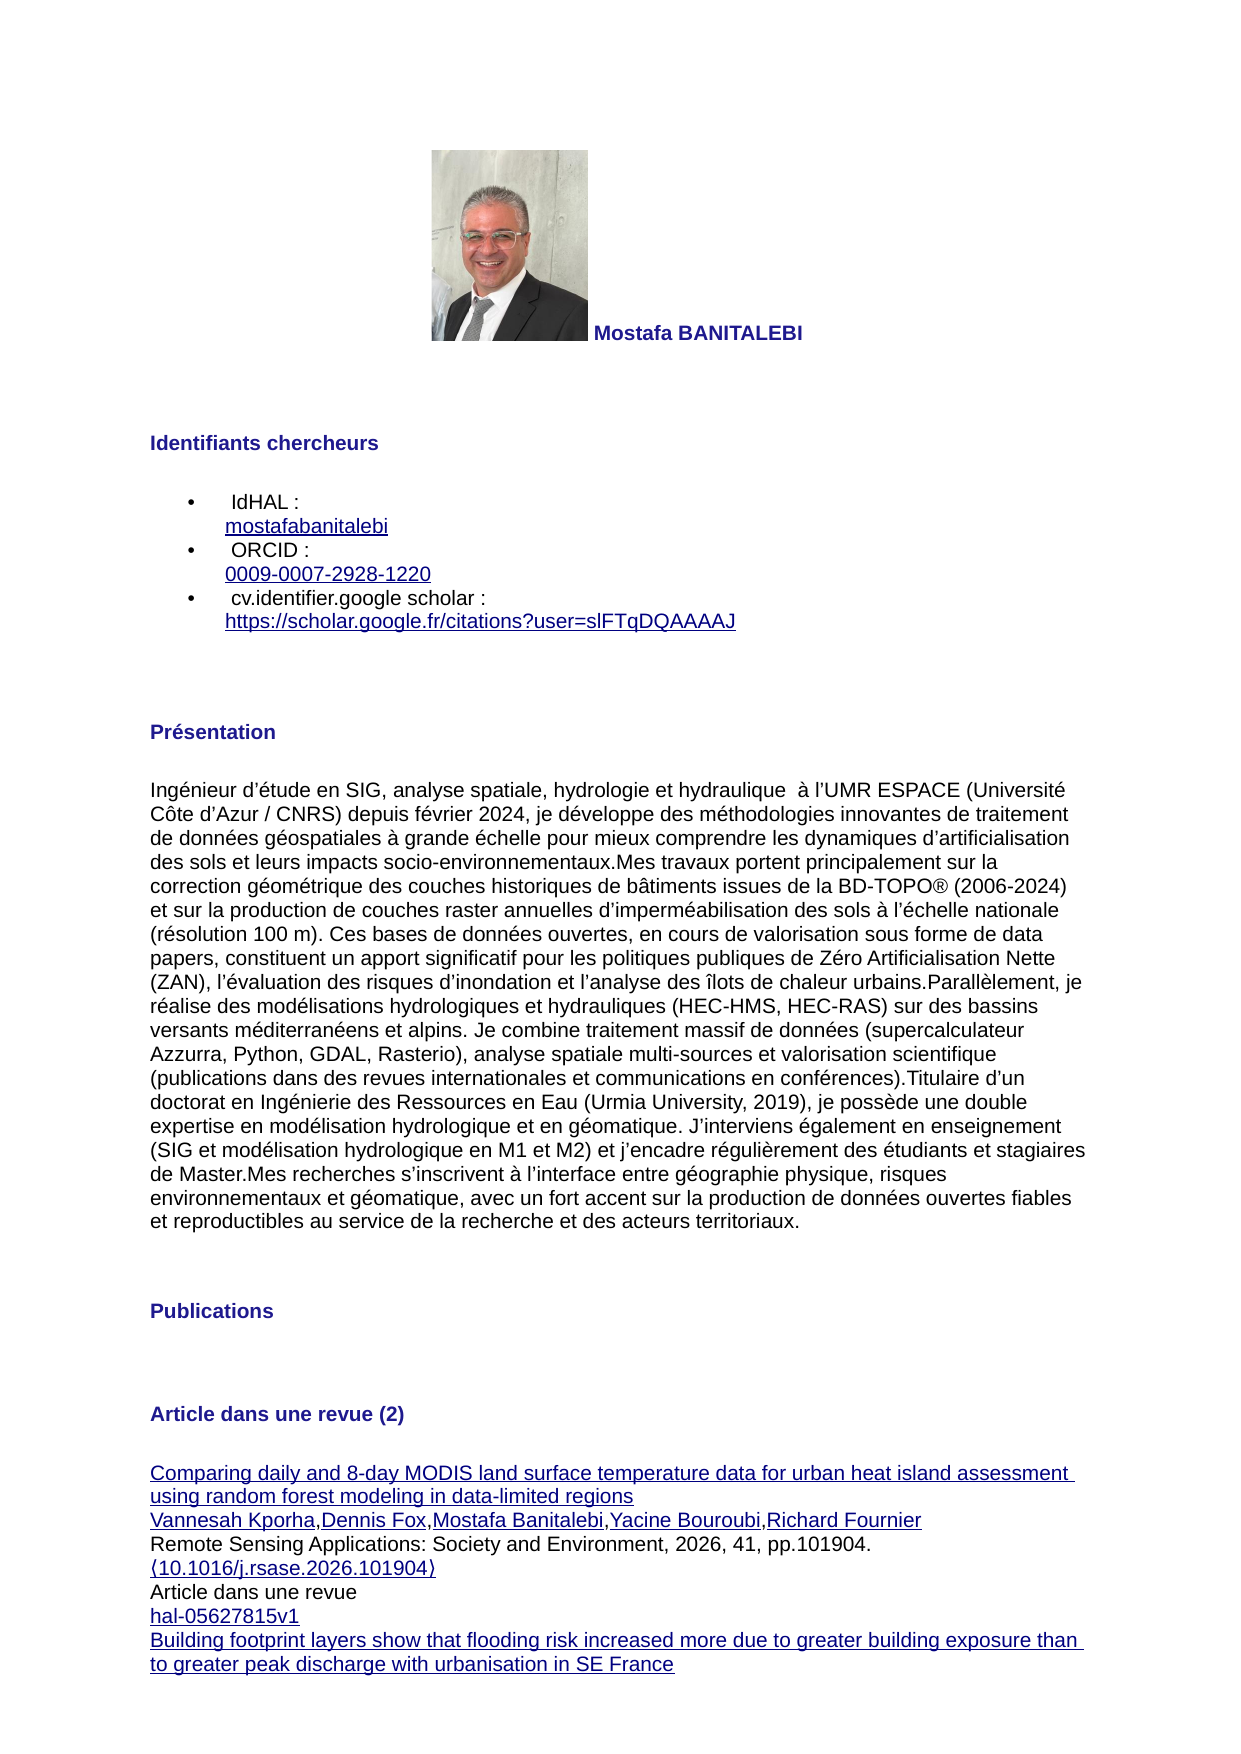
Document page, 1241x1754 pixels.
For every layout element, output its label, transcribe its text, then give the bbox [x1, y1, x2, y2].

text Ingénieur d’étude en SIG, analyse spatiale, hydrologie et hydraulique à l’UMR ESPACE (Université Côte d’Azur / CNRS) depuis février 2024, je développe des méthodologies innovantes de traitement de données géospatiales à grande échelle pour mieux comprendre les dynamiques d’artificialisation des sols et leurs impacts socio-environnementaux.Mes travaux portent principalement sur la correction géométrique des couches historiques de bâtiments issues de la BD-TOPO® (2006-2024) et sur la production de couches raster annuelles d’imperméabilisation des sols à l’échelle nationale (résolution 100 m). Ces bases de données ouvertes, en cours de valorisation sous forme de data papers, constituent un apport significatif pour les politiques publiques de Zéro Artificialisation Nette (ZAN), l’évaluation des risques d’inondation et l’analyse des îlots de chaleur urbains.Parallèlement, je réalise des modélisations hydrologiques et hydrauliques (HEC-HMS, HEC-RAS) sur des bassins versants méditerranéens et alpins. Je combine traitement massif de données (supercalculateur Azzurra, Python, GDAL, Rasterio), analyse spatiale multi-sources et valorisation scientifique (publications dans des revues internationales et communications en conférences).Titulaire d’un doctorat en Ingénierie des Ressources en Eau (Urmia University, 2019), je possède une double expertise en modélisation hydrologique et en géomatique. J’interviens également en enseignement (SIG et modélisation hydrologique en M1 et M2) et j’encadre régulièrement des étudiants et stagiaires de Master.Mes recherches s’inscrivent à l’interface entre géographie physique, risques environnementaux et géomatique, avec un fort accent sur la production de données ouvertes fiables et reproductibles au service de la recherche et des acteurs territoriaux. [150, 778, 1090, 1233]
list 0009-0007-2928-1220 [187, 561, 1090, 585]
list https://scholar.google.fr/citations?user=slFTqDQAAAAJ [187, 609, 1090, 633]
subtitle Identifiants chercheurs [150, 431, 1090, 455]
table_header Comparing daily and 8-day MODIS land surface temperature data for urban heat island assessment using random forest modeling in data-limited regions Vannesah Kporha,Dennis Fox,Mostafa Banitalebi,Yacine Bouroubi,Richard Fournier Remote Sensing Applications: Society and Environment, 2026, 41, pp.101904. ⟨10.1016/j.rsase.2026.101904⟩ Article dans une revue hal-05627815v1 [150, 1460, 1090, 1628]
subtitle Présentation [150, 720, 1090, 744]
subtitle Publications [150, 1299, 1090, 1323]
list IdHAL : [187, 489, 1090, 513]
table_cell Building footprint layers show that flooding risk increased more due to greater building exposure than to greater peak discharge with urbanisation in SE France [150, 1628, 1090, 1676]
subtitle Article dans une revue (2) [150, 1402, 1090, 1426]
list mostafabanitalebi [187, 513, 1090, 537]
subtitle Mostafa BANITALEBI [150, 150, 1090, 345]
list ORCID : [187, 537, 1090, 561]
list cv.identifier.google scholar : [187, 585, 1090, 609]
picture [431, 150, 588, 341]
